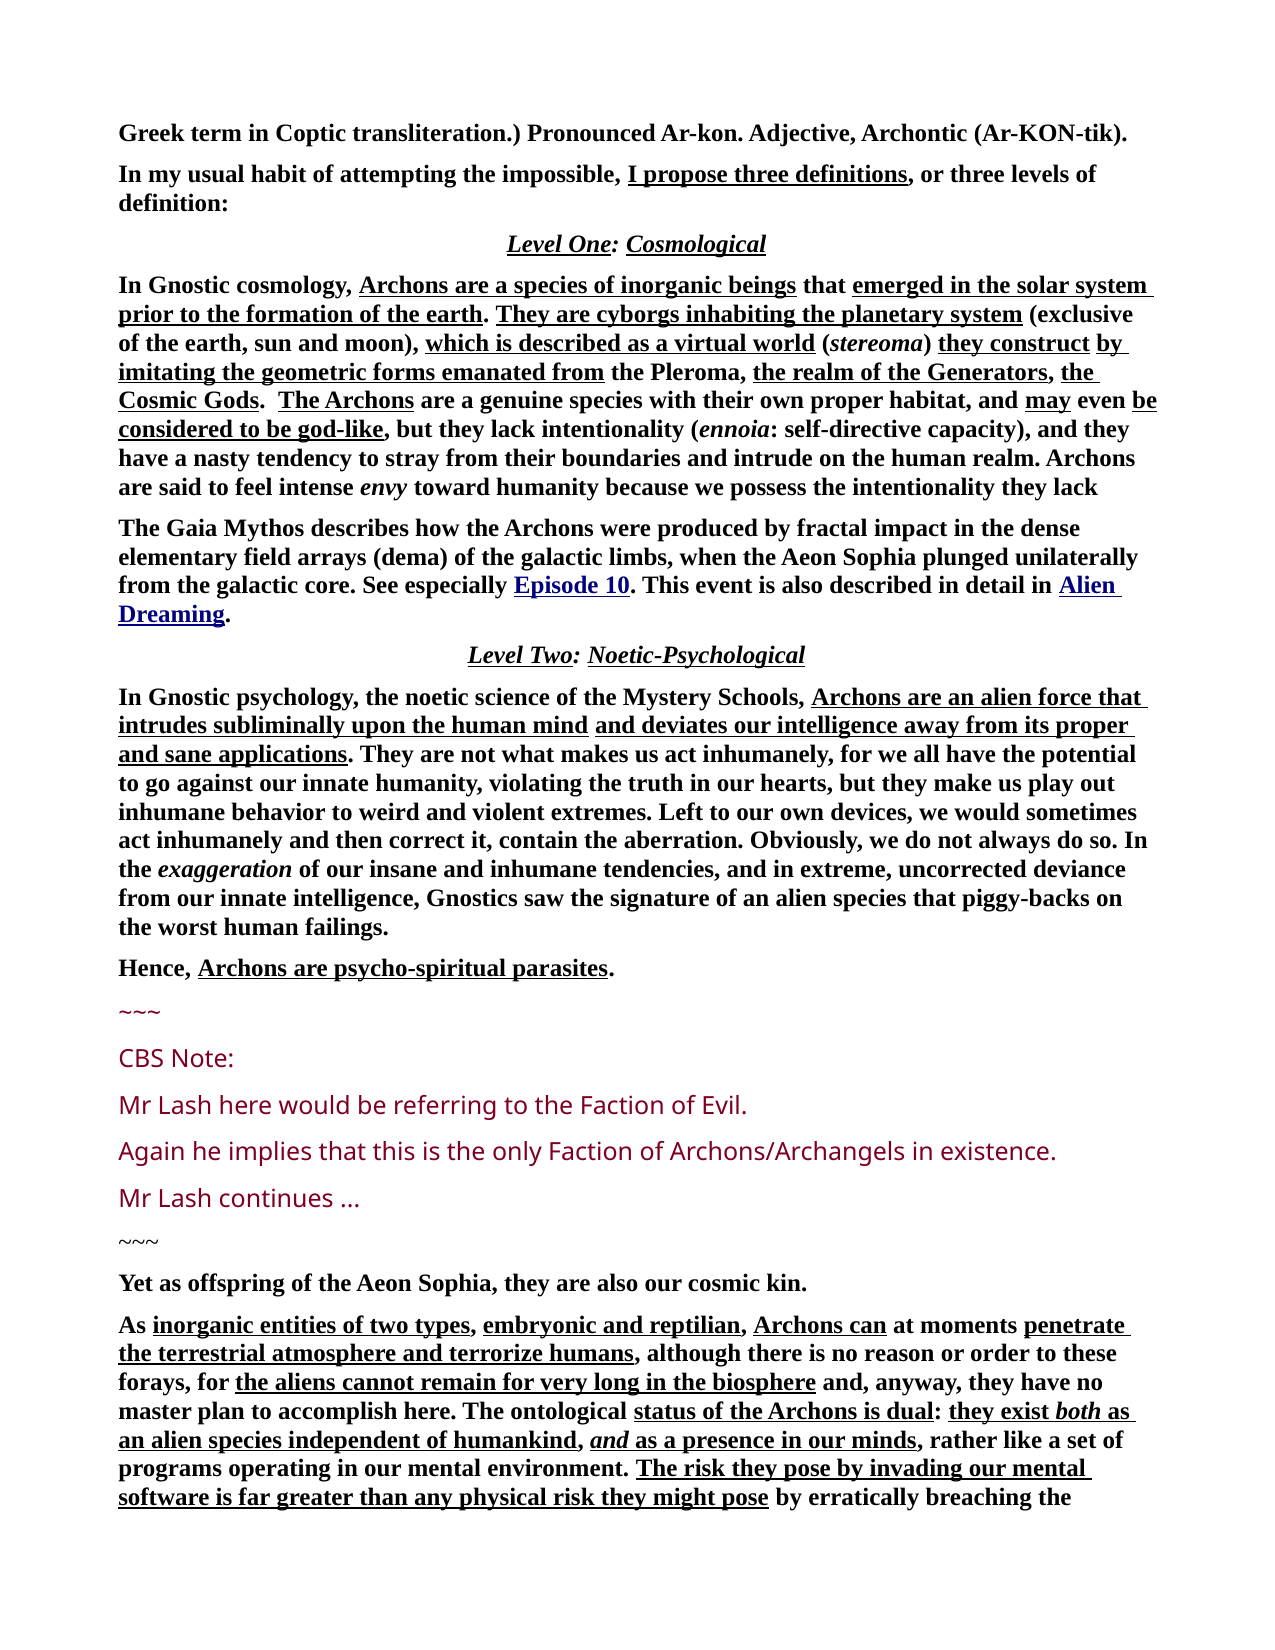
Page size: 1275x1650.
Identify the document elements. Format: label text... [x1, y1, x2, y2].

text Level Two: Noetic-Psychological [118, 641, 1157, 669]
text CBS Note: [118, 1041, 1157, 1075]
text ~~~ [118, 994, 1157, 1028]
text Again he implies that this is the only Faction of Archons/Archangels in existence. [118, 1134, 1157, 1168]
text Yet as offspring of the Aeon Sophia, they are also our cosmic kin. [118, 1268, 1157, 1297]
text In Gnostic cosmology, Archons are a species of inorganic beings that emerged in the solar system prior to the formation of the earth. They are cyborgs inhabiting the planetary system (exclusive of the earth, sun and moon), which is described as a virtual world (stereoma) they construct by imitating the geometric forms emanated from the Pleroma, the realm of the Generators, the Cosmic Gods. The Archons are a genuine species with their own proper habitat, and may even be considered to be god-like, but they lack intentionality (ennoia: self-directive capacity), and they have a nasty tendency to stray from their boundaries and intrude on the human realm. Archons are said to feel intense envy toward humanity because we possess the intentionality they lack [118, 271, 1157, 501]
text Greek term in Coptic transliteration.) Pronounced Ar-kon. Adjective, Archontic (Ar-KON-tik). [118, 118, 1157, 147]
text Hence, Archons are psycho-spiritual parasites. [118, 953, 1157, 982]
text In my usual habit of attempting the impossible, I propose three definitions, or three levels of definition: [118, 159, 1157, 217]
text ~~~ [118, 1227, 1157, 1256]
text In Gnostic psychology, the noetic science of the Mystery Schools, Archons are an alien force that intrudes subliminally upon the human mind and deviates our intelligence away from its proper and sane applications. They are not what makes us act inhumanely, for we all have the potential to go against our innate humanity, violating the truth in our hearts, but they make us play out inhumane behavior to weird and violent extremes. Left to our own devices, we would sometimes act inhumanely and then correct it, contain the aberration. Obviously, we do not always do so. In the exaggeration of our insane and inhumane tendencies, and in extreme, uncorrected deviance from our innate intelligence, Gnostics saw the signature of an alien species that piggy-backs on the worst human failings. [118, 682, 1157, 941]
text Level One: Cosmological [118, 229, 1157, 258]
text The Gaia Mythos describes how the Archons were produced by fractal impact in the dense elementary field arrays (dema) of the galactic limbs, when the Aeon Sophia plunged unilaterally from the galactic core. See especially Episode 10. This event is also described in detail in Alien Dreaming. [118, 513, 1157, 628]
text Mr Lash continues ... [118, 1181, 1157, 1215]
text As inorganic entities of two types, embryonic and reptilian, Archons can at moments penetrate the terrestrial atmosphere and terrorize humans, although there is no reason or order to these forays, for the aliens cannot remain for very long in the biosphere and, anyway, they have no master plan to accomplish here. The ontological status of the Archons is dual: they exist both as an alien species independent of humankind, and as a presence in our minds, rather like a set of programs operating in our mental environment. The risk they pose by invading our mental software is far greater than any physical risk they might pose by erratically breaching the [118, 1310, 1157, 1511]
text Mr Lash here would be referring to the Faction of Evil. [118, 1087, 1157, 1122]
